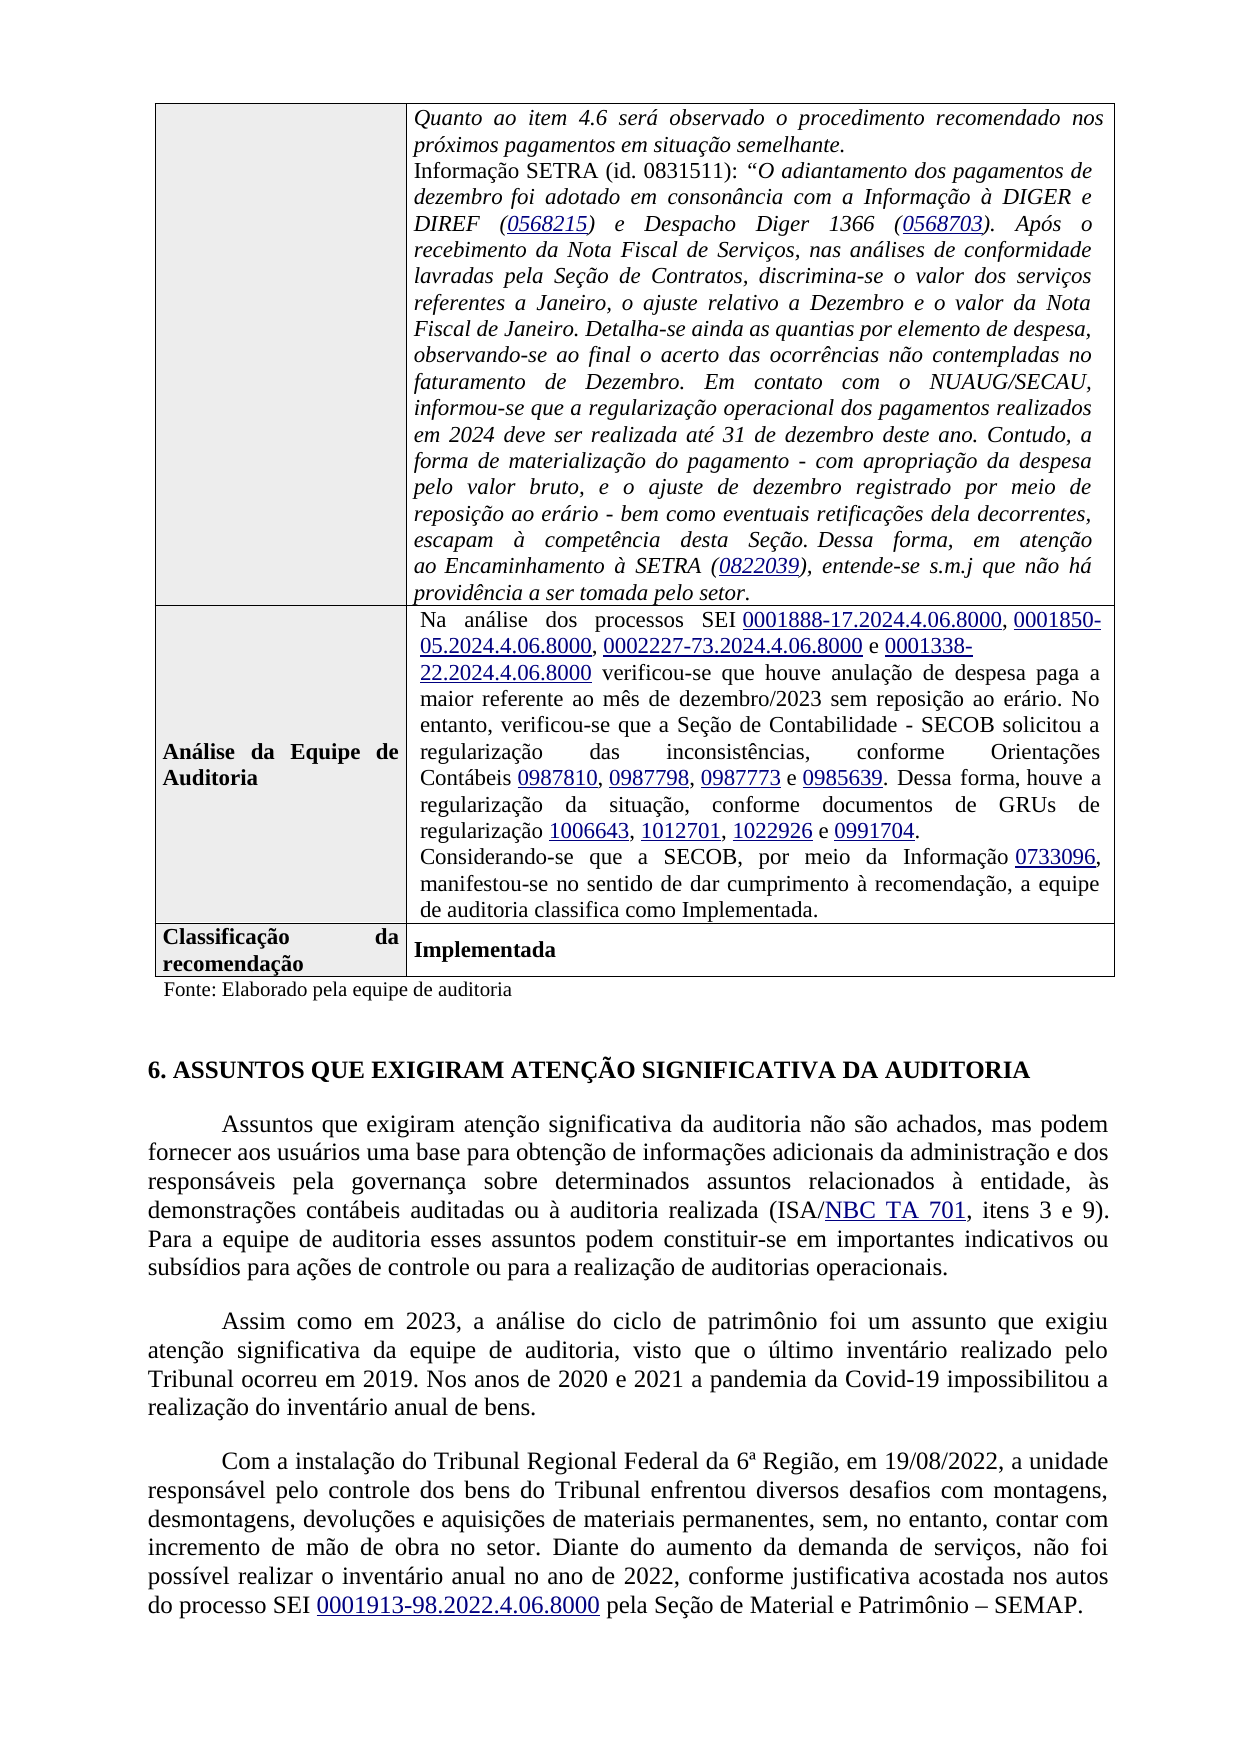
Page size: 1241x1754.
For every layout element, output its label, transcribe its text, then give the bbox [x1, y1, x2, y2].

table_cell Implementada [407, 924, 1114, 976]
text Fonte: Elaborado pela equipe de auditoria [148, 977, 1109, 1001]
text Assuntos que exigiram atenção significativa da auditoria não são achados, mas podem fornecer aos usuários uma base para obtenção de informações adicionais da administração e dos responsáveis pela governança sobre determinados assuntos relacionados à entidade, às demonstrações contábeis auditadas ou à auditoria realizada (ISA/NBC TA 701, itens 3 e 9). Para a equipe de auditoria esses assuntos podem constituir-se em importantes indicativos ou subsídios para ações de controle ou para a realização de auditorias operacionais. [148, 1109, 1109, 1281]
text Assim como em 2023, a análise do ciclo de patrimônio foi um assunto que exigiu atenção significativa da equipe de auditoria, visto que o último inventário realizado pelo Tribunal ocorreu em 2019. Nos anos de 2020 e 2021 a pandemia da Covid-19 impossibilitou a realização do inventário anual de bens. [148, 1306, 1109, 1421]
table_cell Classificação da recomendação [156, 924, 406, 976]
text Com a instalação do Tribunal Regional Federal da 6ª Região, em 19/08/2022, a unidade responsável pelo controle dos bens do Tribunal enfrentou diversos desafios com montagens, desmontagens, devoluções e aquisições de materiais permanentes, sem, no entanto, contar com incremento de mão de obra no setor. Diante do aumento da demanda de serviços, não foi possível realizar o inventário anual no ano de 2022, conforme justificativa acostada nos autos do processo SEI 0001913-98.2022.4.06.8000 pela Seção de Material e Patrimônio – SEMAP. [148, 1446, 1109, 1619]
table_cell Análise da Equipe de Auditoria [156, 606, 406, 922]
table_cell Quanto ao item 4.6 será observado o procedimento recomendado nos próximos pagamentos em situação semelhante. Informação SETRA (id. 0831511): “O adiantamento dos pagamentos de dezembro foi adotado em consonância com a Informação à DIGER e DIREF (0568215) e Despacho Diger 1366 (0568703). Após o recebimento da Nota Fiscal de Serviços, nas análises de conformidade lavradas pela Seção de Contratos, discrimina-se o valor dos serviços referentes a Janeiro, o ajuste relativo a Dezembro e o valor da Nota Fiscal de Janeiro. Detalha-se ainda as quantias por elemento de despesa, observando-se ao final o acerto das ocorrências não contempladas no faturamento de Dezembro. Em contato com o NUAUG/SECAU, informou-se que a regularização operacional dos pagamentos realizados em 2024 deve ser realizada até 31 de dezembro deste ano. Contudo, a forma de materialização do pagamento - com apropriação da despesa pelo valor bruto, e o ajuste de dezembro registrado por meio de reposição ao erário - bem como eventuais retificações dela decorrentes, escapam à competência desta Seção. Dessa forma, em atenção ao Encaminhamento à SETRA (0822039), entende-se s.m.j que não há providência a ser tomada pelo setor. [407, 104, 1114, 605]
text 6. ASSUNTOS QUE EXIGIRAM ATENÇÃO SIGNIFICATIVA DA AUDITORIA [148, 1055, 1109, 1084]
table_cell [156, 104, 406, 605]
table_cell Na análise dos processos SEI 0001888-17.2024.4.06.8000, 0001850-05.2024.4.06.8000, 0002227-73.2024.4.06.8000 e 0001338-22.2024.4.06.8000 verificou-se que houve anulação de despesa paga a maior referente ao mês de dezembro/2023 sem reposição ao erário. No entanto, verificou-se que a Seção de Contabilidade - SECOB solicitou a regularização das inconsistências, conforme Orientações Contábeis 0987810, 0987798, 0987773 e 0985639. Dessa forma, houve a regularização da situação, conforme documentos de GRUs de regularização 1006643, 1012701, 1022926 e 0991704. Considerando-se que a SECOB, por meio da Informação 0733096, manifestou-se no sentido de dar cumprimento à recomendação, a equipe de auditoria classifica como Implementada. [407, 606, 1114, 922]
